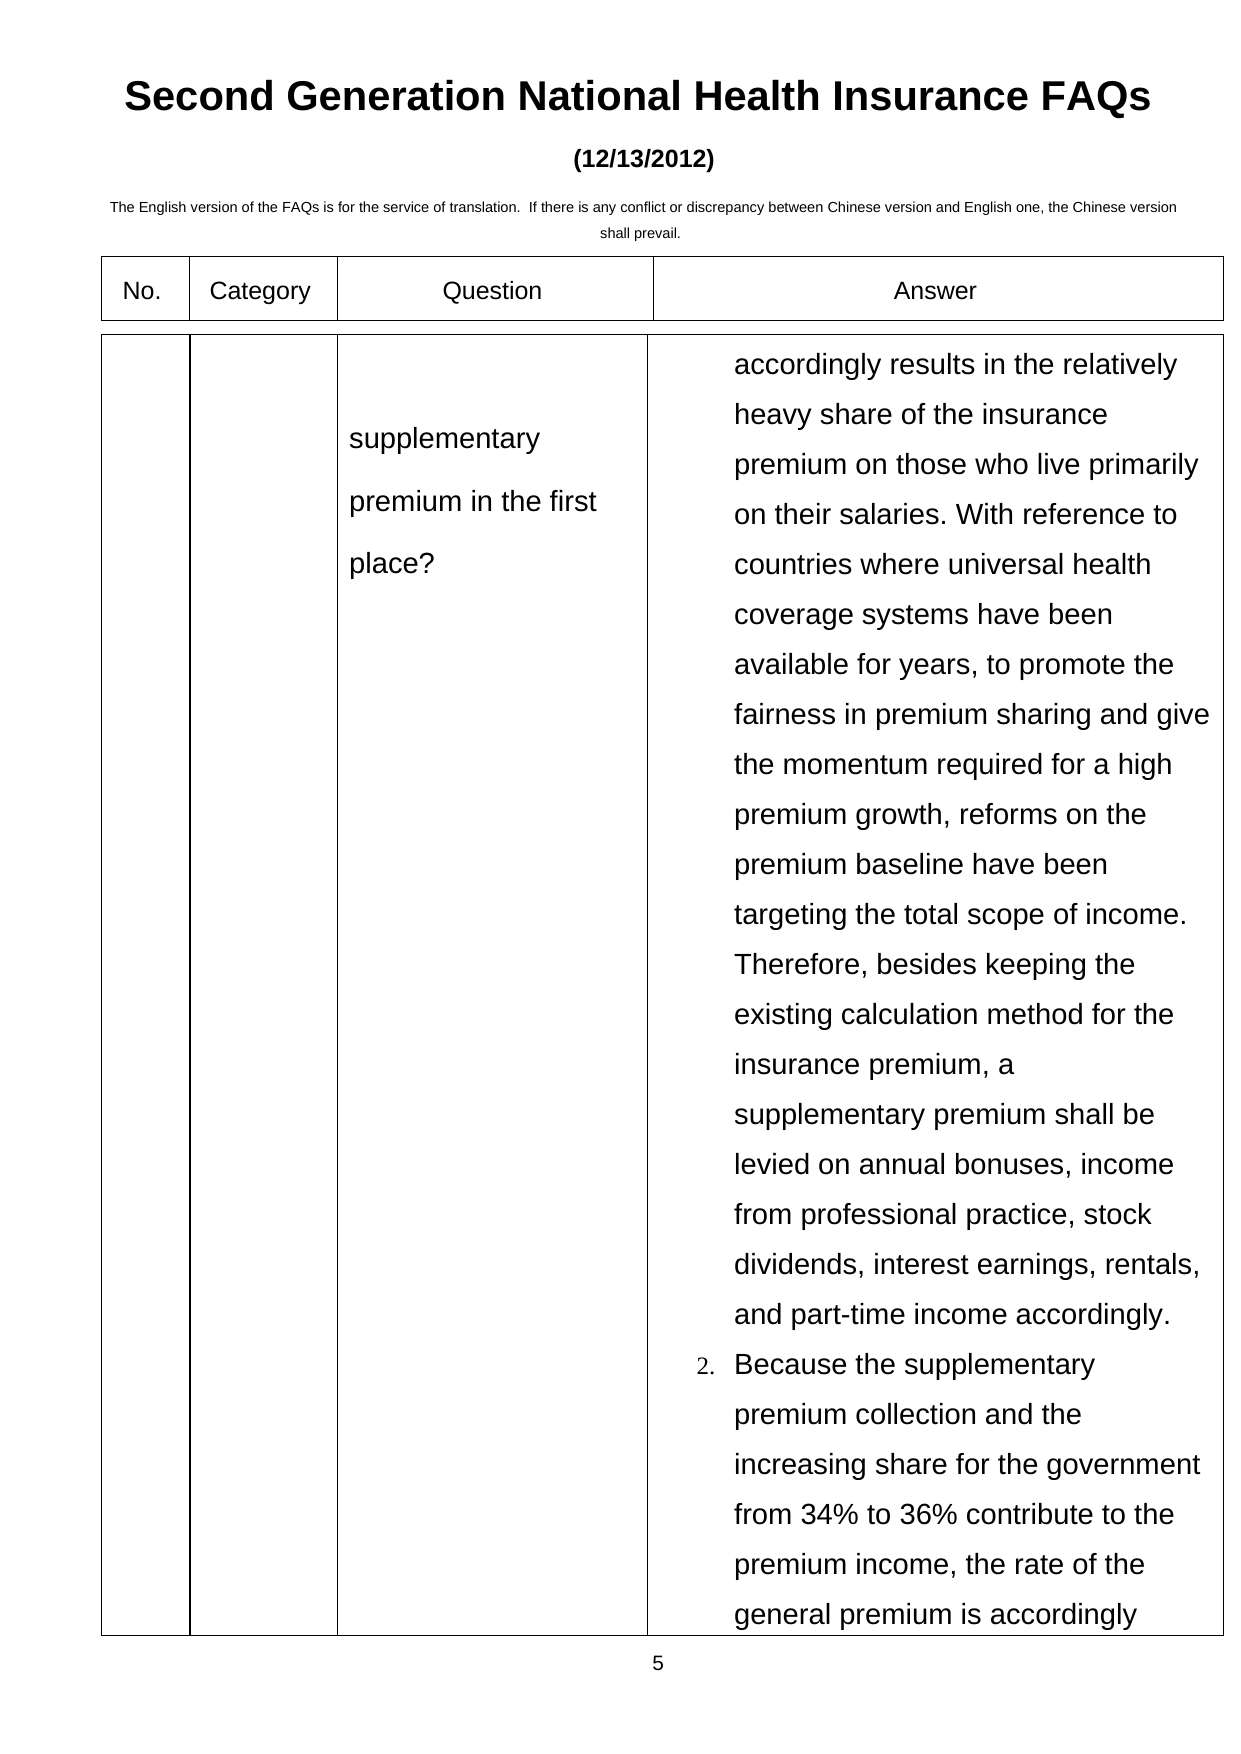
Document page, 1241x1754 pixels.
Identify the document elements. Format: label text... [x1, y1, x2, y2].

table_cell [102, 335, 189, 1635]
table_cell [191, 335, 337, 1635]
table_cell supplementary premium in the first place? [338, 335, 647, 1635]
table_cell accordingly results in the relatively heavy share of the insurance premium on those who live primarily on their salaries. With reference to countries where universal health coverage systems have been available for years, to promote the fairness in premium sharing and give the momentum required for a high premium growth, reforms on the premium baseline have been targeting the total scope of income. Therefore, besides keeping the existing calculation method for the insurance premium, a supplementary premium shall be levied on annual bonuses, income from professional practice, stock dividends, interest earnings, rentals, and part-time income accordingly. Because the supplementary premium collection and the increasing share for the government from 34% to 36% contribute to the premium income, the rate of the general premium is accordingly [648, 335, 1223, 1635]
